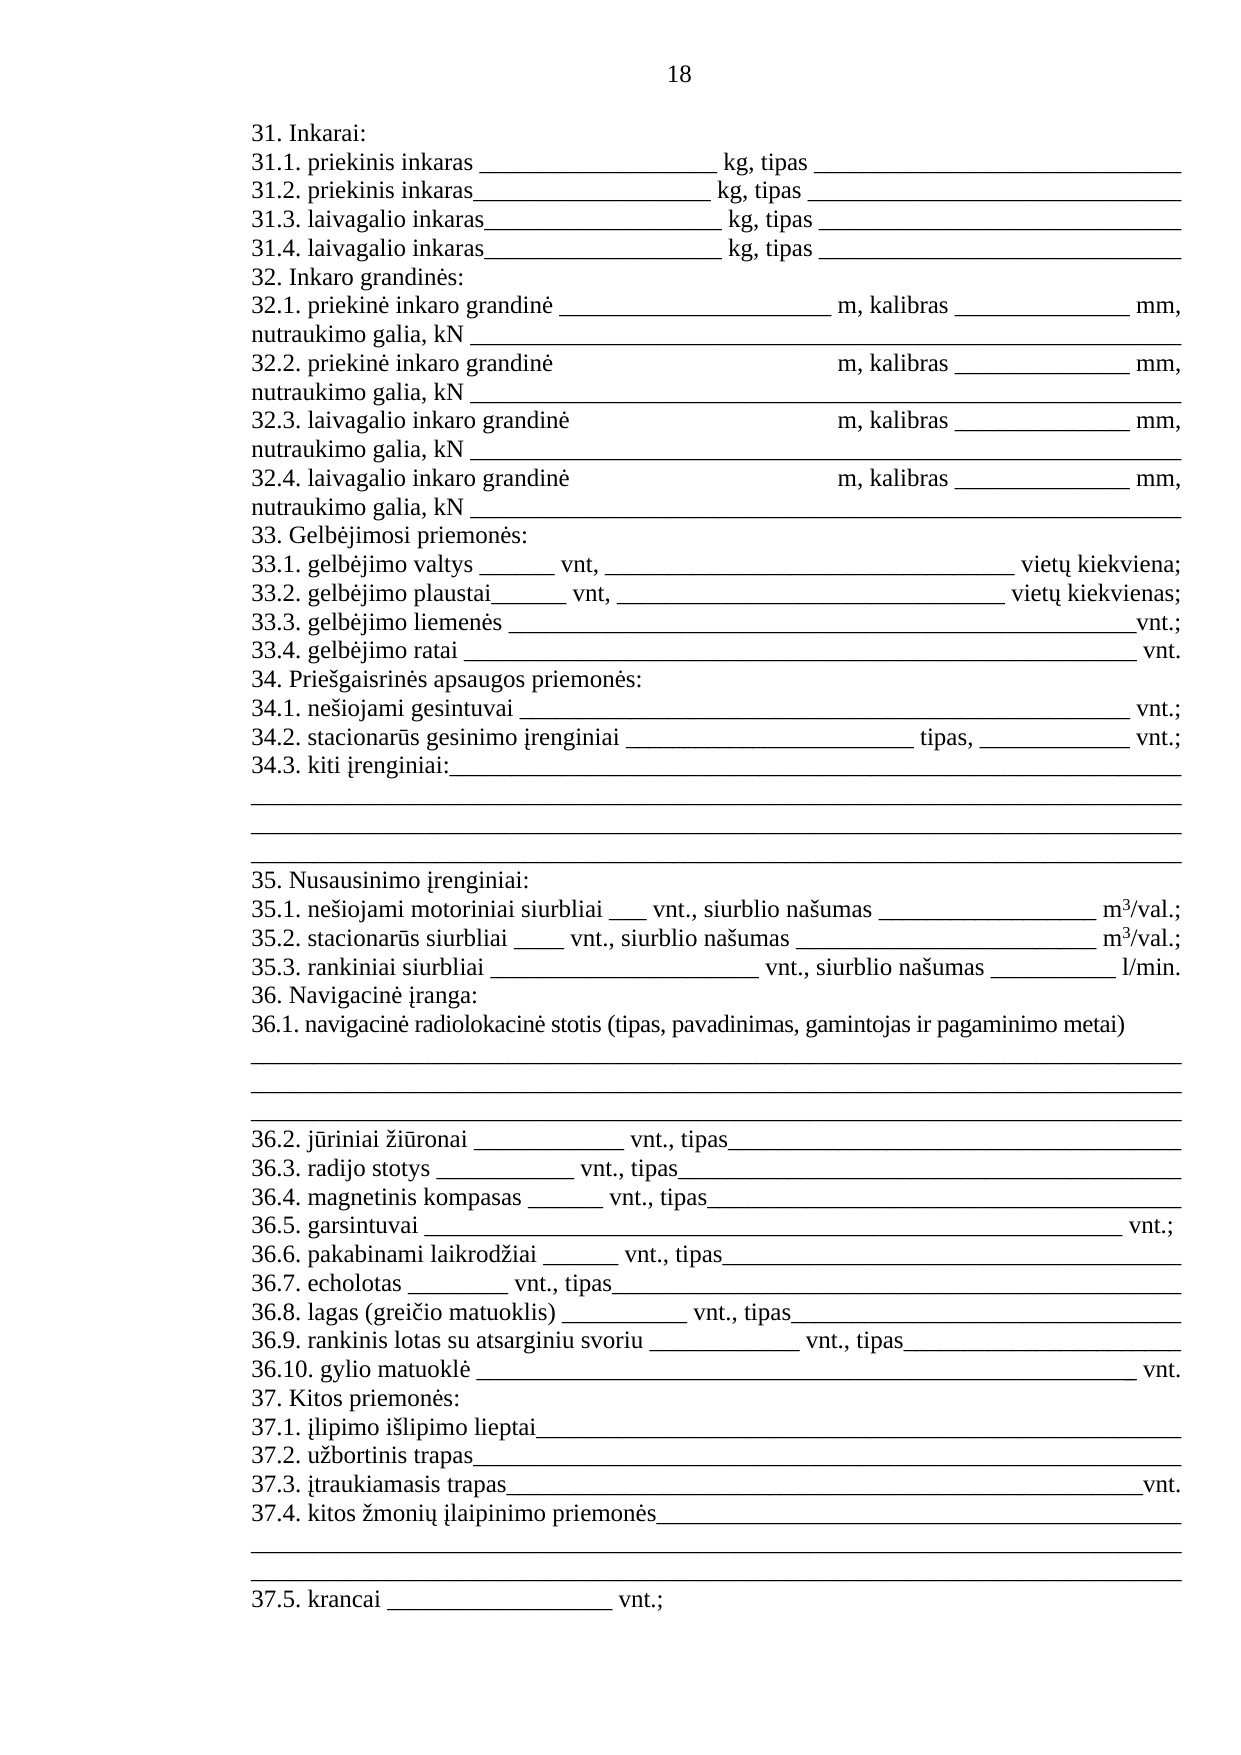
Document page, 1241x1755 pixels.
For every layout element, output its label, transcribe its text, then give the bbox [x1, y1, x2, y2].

text nutraukimo galia, kN [177, 492, 1181, 521]
text 34.1. nešiojami gesintuvai vnt.; [177, 693, 1181, 722]
text 32.2. priekinė inkaro grandinė m, kalibras ______________ mm, [177, 348, 1181, 377]
text 36.10. gylio matuoklė vnt. [177, 1354, 1181, 1383]
text 34.3. kiti įrenginiai: [177, 751, 1181, 779]
text 33.3. gelbėjimo liemenės vnt.; [177, 607, 1181, 636]
text 35.1. nešiojami motoriniai siurbliai ___ vnt., siurblio našumas m3/val.; [177, 894, 1181, 923]
text 35. Nusausinimo įrenginiai: [177, 866, 1181, 894]
text 35.3. rankiniai siurbliai vnt., siurblio našumas __________ l/min. [177, 952, 1181, 981]
text 31.1. priekinis inkaras ___________________ kg, tipas [177, 147, 1181, 176]
text 31.2. priekinis inkaras___________________ kg, tipas [177, 176, 1181, 204]
text 36.7. echolotas ________ vnt., tipas [177, 1268, 1181, 1297]
text nutraukimo galia, kN [177, 319, 1181, 348]
text 31.3. laivagalio inkaras___________________ kg, tipas [177, 204, 1181, 233]
text 37.3. įtraukiamasis trapas vnt. [177, 1469, 1181, 1498]
text 32. Inkaro grandinės: [177, 262, 1181, 291]
text 37.1. įlipimo išlipimo lieptai [177, 1412, 1181, 1441]
text nutraukimo galia, kN [177, 434, 1181, 463]
text 32.4. laivagalio inkaro grandinė m, kalibras ______________ mm, [177, 463, 1181, 492]
text 33.2. gelbėjimo plaustai______ vnt, vietų kiekvienas; [177, 578, 1181, 607]
text 31. Inkarai: [177, 118, 1181, 147]
text 36.4. magnetinis kompasas ______ vnt., tipas [177, 1182, 1181, 1211]
text 33. Gelbėjimosi priemonės: [177, 521, 1181, 549]
text 32.3. laivagalio inkaro grandinė m, kalibras ______________ mm, [177, 406, 1181, 434]
text 34.2. stacionarūs gesinimo įrenginiai tipas, ____________ vnt.; [177, 722, 1181, 751]
text 36.5. garsintuvai vnt.; [177, 1211, 1181, 1239]
text 36.8. lagas (greičio matuoklis) __________ vnt., tipas [177, 1297, 1181, 1326]
text 32.1. priekinė inkaro grandinė m, kalibras ______________ mm, [177, 291, 1181, 319]
text 36.3. radijo stotys ___________ vnt., tipas [177, 1153, 1181, 1182]
text 37.5. krancai __________________ vnt.; [177, 1584, 1181, 1613]
text 34. Priešgaisrinės apsaugos priemonės: [177, 664, 1181, 693]
text 36.2. jūriniai žiūronai ____________ vnt., tipas [177, 1124, 1181, 1153]
text 33.1. gelbėjimo valtys ______ vnt, vietų kiekviena; [177, 549, 1181, 578]
text 37.2. užbortinis trapas [177, 1441, 1181, 1469]
text 37.4. kitos žmonių įlaipinimo priemonės [177, 1498, 1181, 1527]
text 33.4. gelbėjimo ratai vnt. [177, 636, 1181, 664]
text 35.2. stacionarūs siurbliai ____ vnt., siurblio našumas m3/val.; [177, 923, 1181, 952]
text 36.1. navigacinė radiolokacinė stotis (tipas, pavadinimas, gamintojas ir pagaminimo metai) [177, 1009, 1181, 1038]
text 36. Navigacinė įranga: [177, 981, 1181, 1009]
text 36.6. pakabinami laikrodžiai ______ vnt., tipas [177, 1239, 1181, 1268]
text 36.9. rankinis lotas su atsarginiu svoriu ____________ vnt., tipas [177, 1326, 1181, 1354]
text 31.4. laivagalio inkaras___________________ kg, tipas [177, 233, 1181, 262]
text 37. Kitos priemonės: [177, 1383, 1181, 1412]
text nutraukimo galia, kN [177, 377, 1181, 406]
